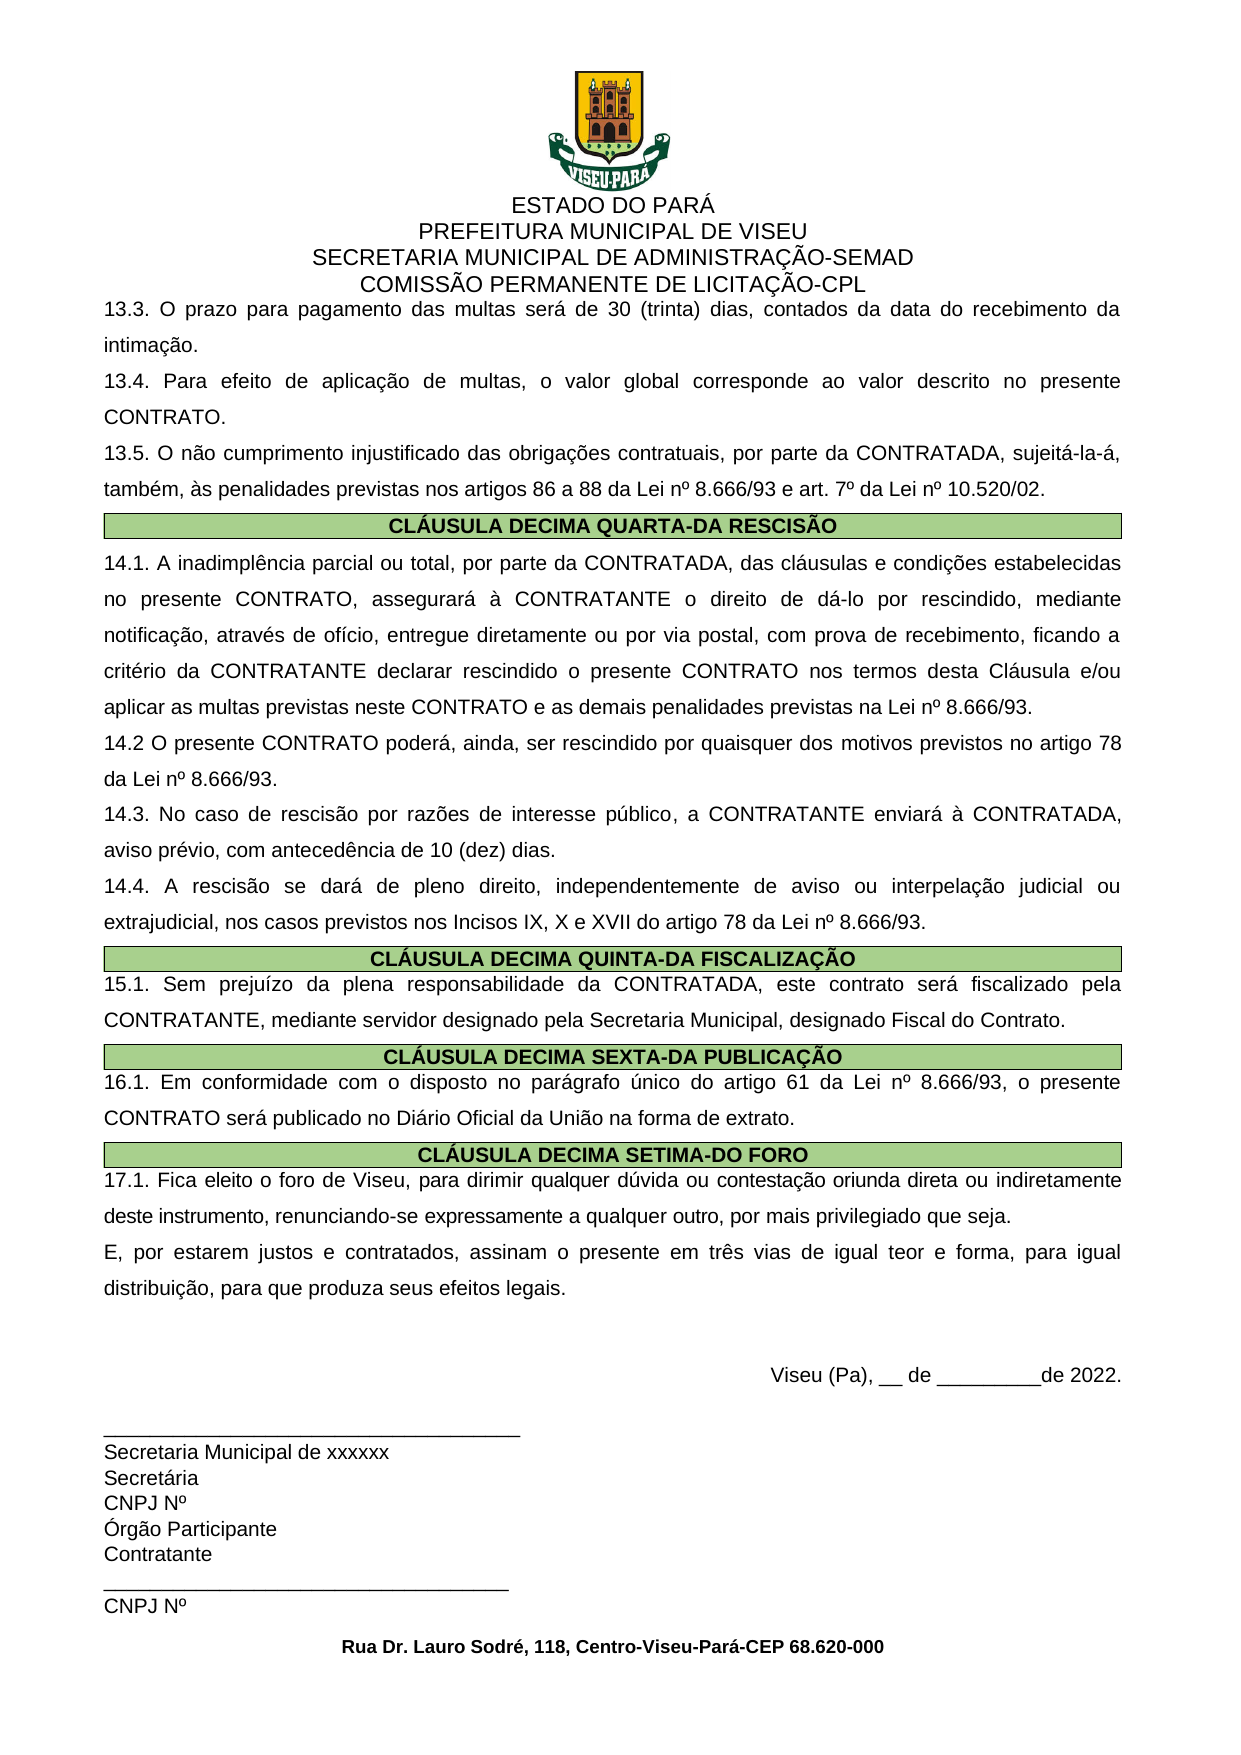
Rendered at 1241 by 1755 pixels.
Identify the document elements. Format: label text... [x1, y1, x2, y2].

text 14.2 O presente CONTRATO poderá, ainda, ser rescindido por quaisquer dos motivos previstos no artigo 78 da Lei nº 8.666/93. [103, 730, 1122, 790]
text 14.1. A inadimplência parcial ou total, por parte da CONTRATADA, das cláusulas e condições estabelecidas no presente CONTRATO, assegurará à CONTRATANTE o direito de dá-lo por rescindido, mediante notificação, através de ofício, entregue diretamente ou por via postal, com prova de recebimento, ficando a critério da CONTRATANTE declarar rescindido o presente CONTRATO nos termos desta Cláusula e/ou aplicar as multas previstas neste CONTRATO e as demais penalidades previstas na Lei nº 8.666/93. [103, 551, 1122, 718]
text Secretaria Municipal de xxxxxx [103, 1440, 1122, 1464]
text ___________________________________ [103, 1568, 1122, 1592]
text 13.5. O não cumprimento injustificado das obrigações contratuais, por parte da CONTRATADA, sujeitá-la-á, também, às penalidades previstas nos artigos 86 a 88 da Lei nº 8.666/93 e art. 7º da Lei nº 10.520/02. [103, 441, 1122, 501]
text CLÁUSULA DECIMA SEXTA-DA PUBLICAÇÃO [105, 1045, 1121, 1069]
text CLÁUSULA DECIMA QUARTA-DA RESCISÃO [105, 514, 1121, 538]
text Viseu (Pa), __ de _________de 2022. [103, 1363, 1122, 1387]
text ____________________________________ [103, 1414, 1122, 1438]
text 13.4. Para efeito de aplicação de multas, o valor global corresponde ao valor descrito no presente CONTRATO. [103, 369, 1122, 429]
text 13.3. O prazo para pagamento das multas será de 30 (trinta) dias, contados da data do recebimento da intimação. [103, 297, 1122, 357]
text CNPJ Nº [103, 1593, 1122, 1617]
text 17.1. Fica eleito o foro de Viseu, para dirimir qualquer dúvida ou contestação oriunda direta ou indiretamente deste instrumento, renunciando-se expressamente a qualquer outro, por mais privilegiado que seja. [103, 1168, 1122, 1228]
text CLÁUSULA DECIMA QUINTA-DA FISCALIZAÇÃO [105, 947, 1121, 971]
text 16.1. Em conformidade com o disposto no parágrafo único do artigo 61 da Lei nº 8.666/93, o presente CONTRATO será publicado no Diário Oficial da União na forma de extrato. [103, 1070, 1122, 1130]
text 14.4. A rescisão se dará de pleno direito, independentemente de aviso ou interpelação judicial ou extrajudicial, nos casos previstos nos Incisos IX, X e XVII do artigo 78 da Lei nº 8.666/93. [103, 874, 1122, 934]
text Contratante [103, 1542, 1122, 1566]
text 14.3. No caso de rescisão por razões de interesse público, a CONTRATANTE enviará à CONTRATADA, aviso prévio, com antecedência de 10 (dez) dias. [103, 802, 1122, 862]
text Secretária [103, 1465, 1122, 1489]
text E, por estarem justos e contratados, assinam o presente em três vias de igual teor e forma, para igual distribuição, para que produza seus efeitos legais. [103, 1240, 1122, 1300]
text CNPJ Nº [103, 1491, 1122, 1515]
text Órgão Participante [103, 1517, 1122, 1541]
text CLÁUSULA DECIMA SETIMA-DO FORO [105, 1143, 1121, 1167]
text 15.1. Sem prejuízo da plena responsabilidade da CONTRATADA, este contrato será fiscalizado pela CONTRATANTE, mediante servidor designado pela Secretaria Municipal, designado Fiscal do Contrato. [103, 972, 1122, 1032]
